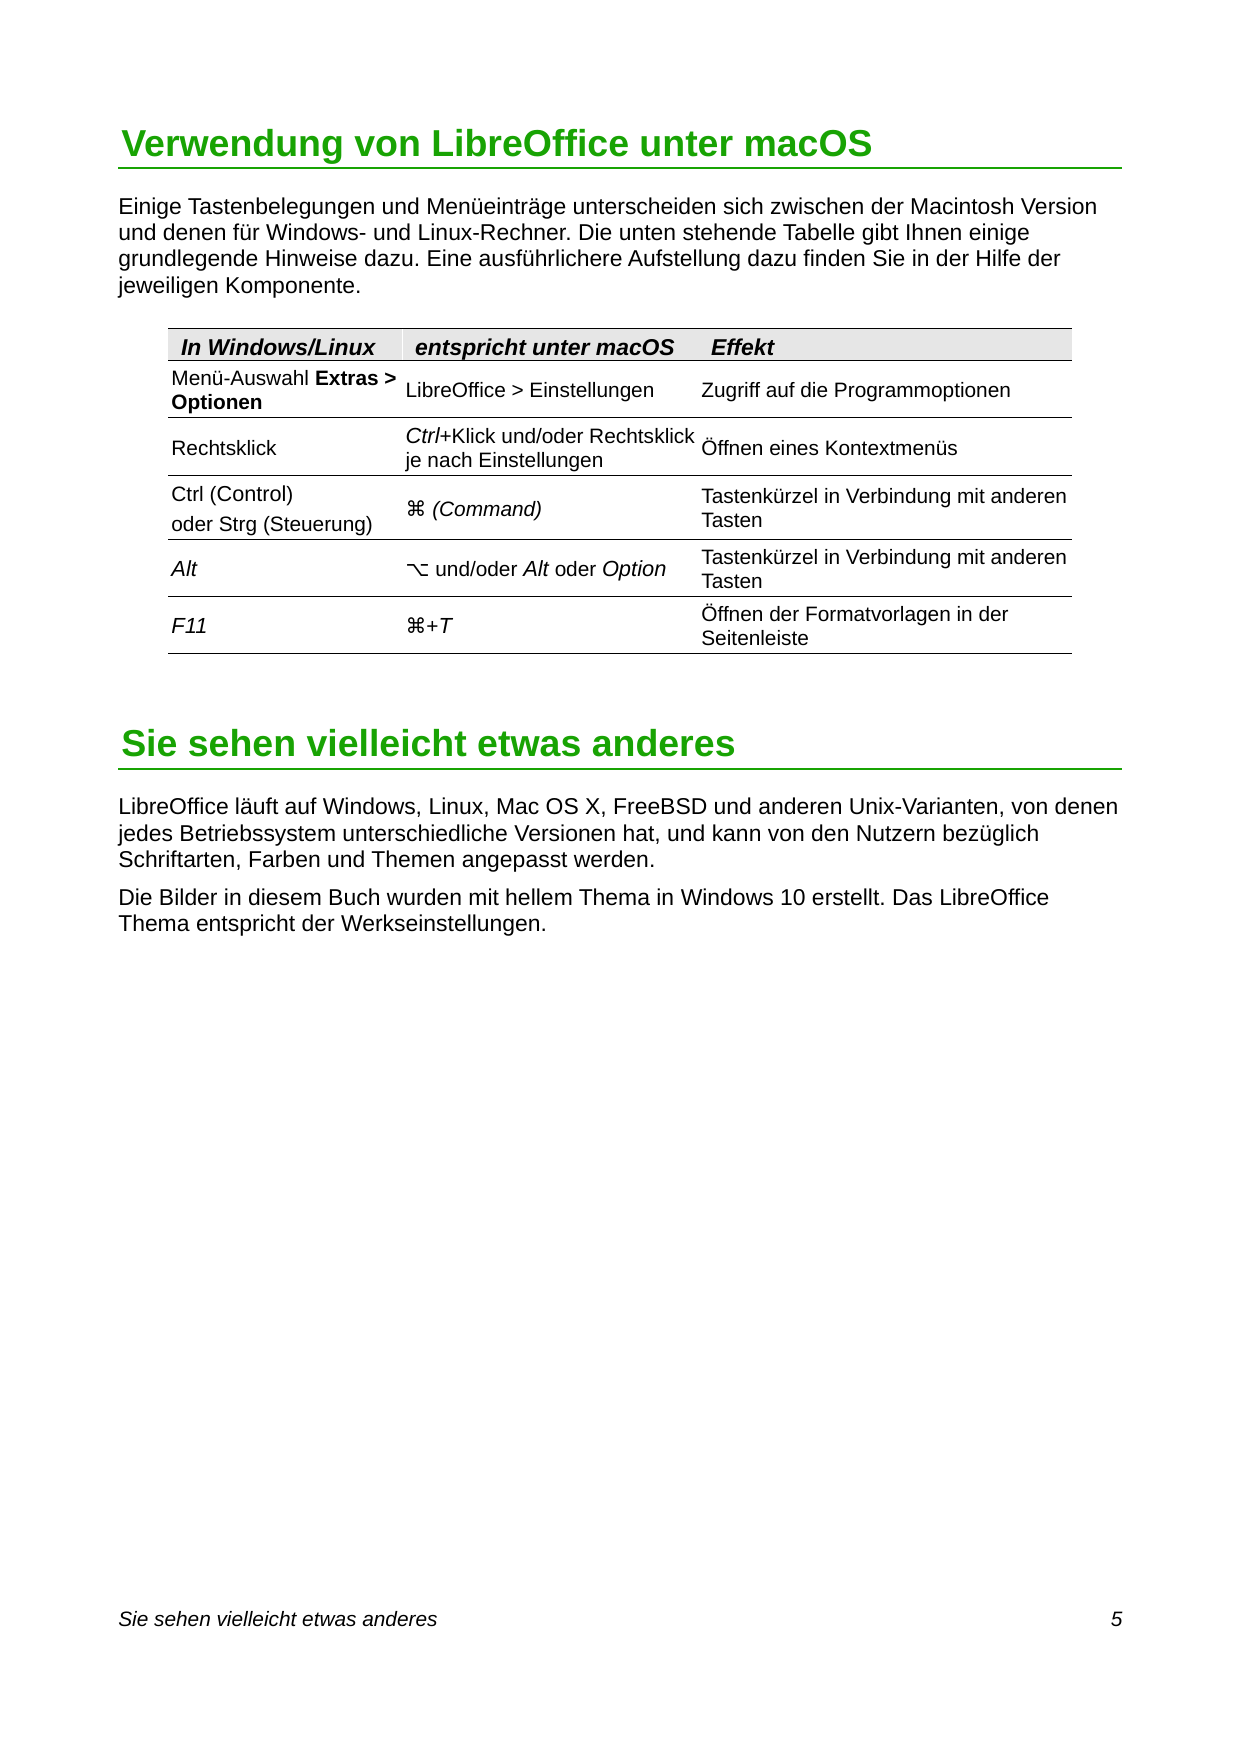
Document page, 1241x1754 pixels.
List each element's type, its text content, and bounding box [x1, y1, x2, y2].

table_cell ⌘+T [403, 597, 698, 652]
text Die Bilder in diesem Buch wurden mit hellem Thema in Windows 10 erstellt. Das LibreOffice Thema entspricht der Werkseinstellungen. [118, 884, 1122, 937]
table_cell Ctrl (Control) oder Strg (Steuerung) [168, 476, 402, 539]
table_cell Öffnen eines Kontextmenüs [698, 418, 1072, 475]
table_cell ⌥ und/oder Alt oder Option [403, 540, 698, 596]
table_cell Zugriff auf die Programmoptionen [698, 361, 1072, 417]
table_cell LibreOffice > Einstellungen [403, 361, 698, 417]
table_cell ⌘ (Command) [403, 476, 698, 539]
table_cell Ctrl+Klick und/oder Rechts­klick je nach Einstellungen [403, 418, 698, 475]
table_cell Tastenkürzel in Verbindung mit anderen Tasten [698, 540, 1072, 596]
table_cell Tastenkürzel in Verbindung mit anderen Tasten [698, 476, 1072, 539]
table_cell Menü-Auswahl Extras > Optionen [168, 361, 402, 417]
subtitle Sie sehen vielleicht etwas anderes [118, 719, 1122, 768]
table_cell Alt [168, 540, 402, 596]
subtitle Verwendung von LibreOffice unter macOS [118, 118, 1122, 167]
table_cell Rechtsklick [168, 418, 402, 475]
table_header entspricht unter macOS [403, 329, 698, 360]
table_cell Öffnen der Formatvorlagen in der Seitenleiste [698, 597, 1072, 652]
table_header In Windows/Linux [168, 329, 402, 360]
text LibreOffice läuft auf Windows, Linux, Mac OS X, FreeBSD und anderen Unix-Varianten, von denen jedes Betriebssystem unterschiedliche Versionen hat, und kann von den Nutzern bezüglich Schriftarten, Farben und Themen angepasst werden. [118, 793, 1122, 872]
table_cell F11 [168, 597, 402, 652]
text Einige Tastenbelegungen und Menüeinträge unterscheiden sich zwischen der Macintosh Version und denen für Windows- und Linux-Rechner. Die unten stehende Tabelle gibt Ihnen einige grundlegende Hinweise dazu. Eine ausführlichere Aufstellung dazu finden Sie in der Hilfe der jeweiligen Komponente. [118, 193, 1122, 298]
table_header Effekt [698, 329, 1072, 360]
